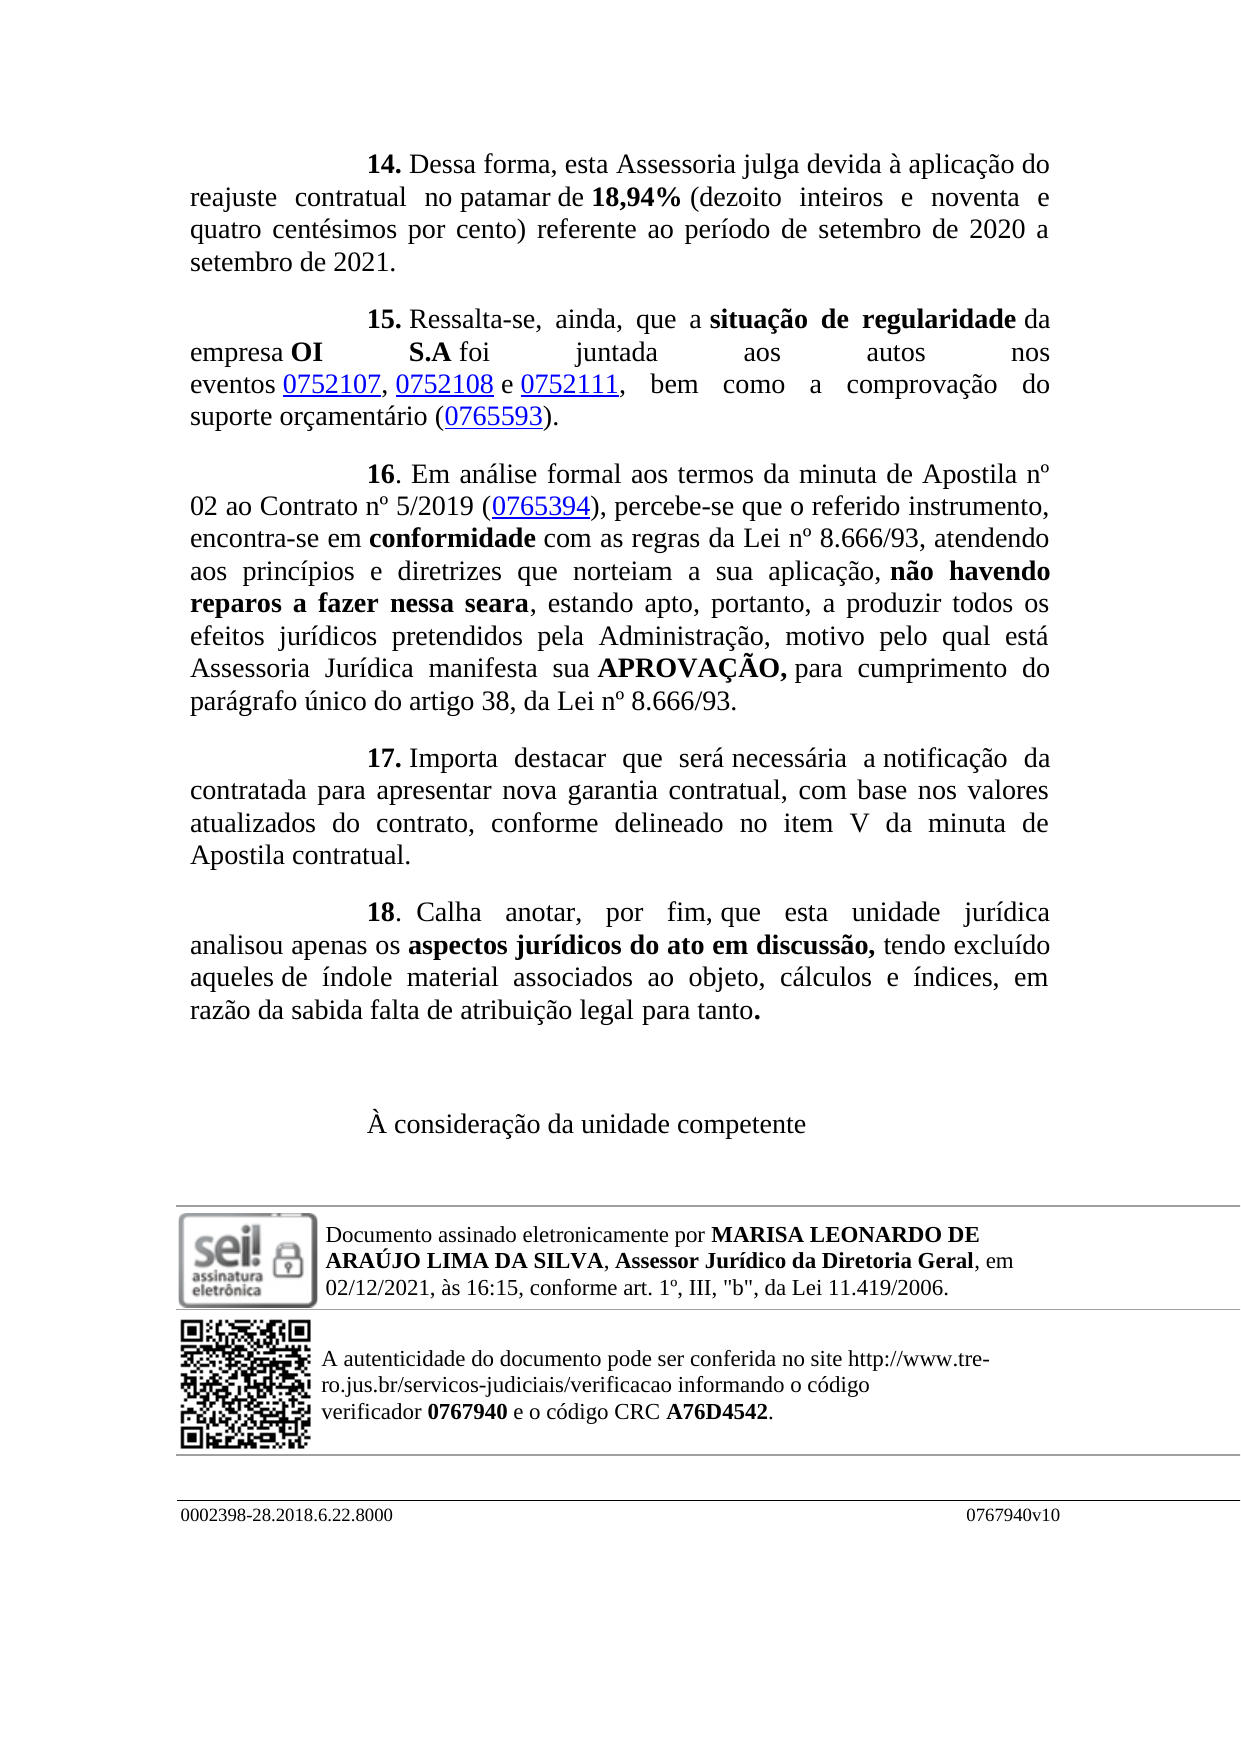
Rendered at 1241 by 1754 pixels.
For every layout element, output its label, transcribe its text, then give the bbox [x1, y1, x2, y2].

table_header 0767940v10 [620, 1501, 1063, 1528]
table_header 0002398-28.2018.6.22.8000 [177, 1501, 620, 1528]
text 14. Dessa forma, esta Assessoria julga devida à aplicação do reajuste contratual no patamar de 18,94% (dezoito inteiros e noventa e quatro centésimos por cento) referente ao período de setembro de 2020 a setembro de 2021. [190, 148, 1051, 277]
table_header Documento assinado eletronicamente por MARISA LEONARDO DE ARAÚJO LIMA DA SILVA, Assessor Jurídico da Diretoria Geral, em 02/12/2021, às 16:15, conforme art. 1º, III, "b", da Lei 11.419/2006. [324, 1212, 1063, 1309]
text 16. Em análise formal aos termos da minuta de Apostila nº 02 ao Contrato nº 5/2019 (0765394), percebe-se que o referido instrumento, encontra-se em conformidade com as regras da Lei nº 8.666/93, atendendo aos princípios e diretrizes que norteiam a sua aplicação, não havendo reparos a fazer nessa seara, estando apto, portanto, a produzir todos os efeitos jurídicos pretendidos pela Administração, motivo pelo qual está Assessoria Jurídica manifesta sua APROVAÇÃO, para cumprimento do parágrafo único do artigo 38, da Lei nº 8.666/93. [190, 457, 1051, 716]
text 18. Calha anotar, por fim, que esta unidade jurídica analisou apenas os aspectos jurídicos do ato em discussão, tendo excluído aqueles de índole material associados ao objeto, cálculos e índices, em razão da sabida falta de atribuição legal para tanto. [190, 896, 1051, 1025]
table_header [177, 1212, 324, 1309]
table_header A autenticidade do documento pode ser conferida no site http://www.tre-ro.jus.br/servicos-judiciais/verificacao informando o código verificador 0767940 e o código CRC A76D4542. [319, 1316, 1063, 1453]
text 17. Importa destacar que será necessária a notificação da contratada para apresentar nova garantia contratual, com base nos valores atualizados do contrato, conforme delineado no item V da minuta de Apostila contratual. [190, 741, 1051, 871]
text 15. Ressalta-se, ainda, que a situação de regularidade da empresa OI S.A foi juntada aos autos nos eventos 0752107, 0752108 e 0752111, bem como a comprovação do suporte orçamentário (0765593). [190, 302, 1051, 432]
table_header [177, 1316, 319, 1453]
text À consideração da unidade competente [190, 1107, 1051, 1140]
